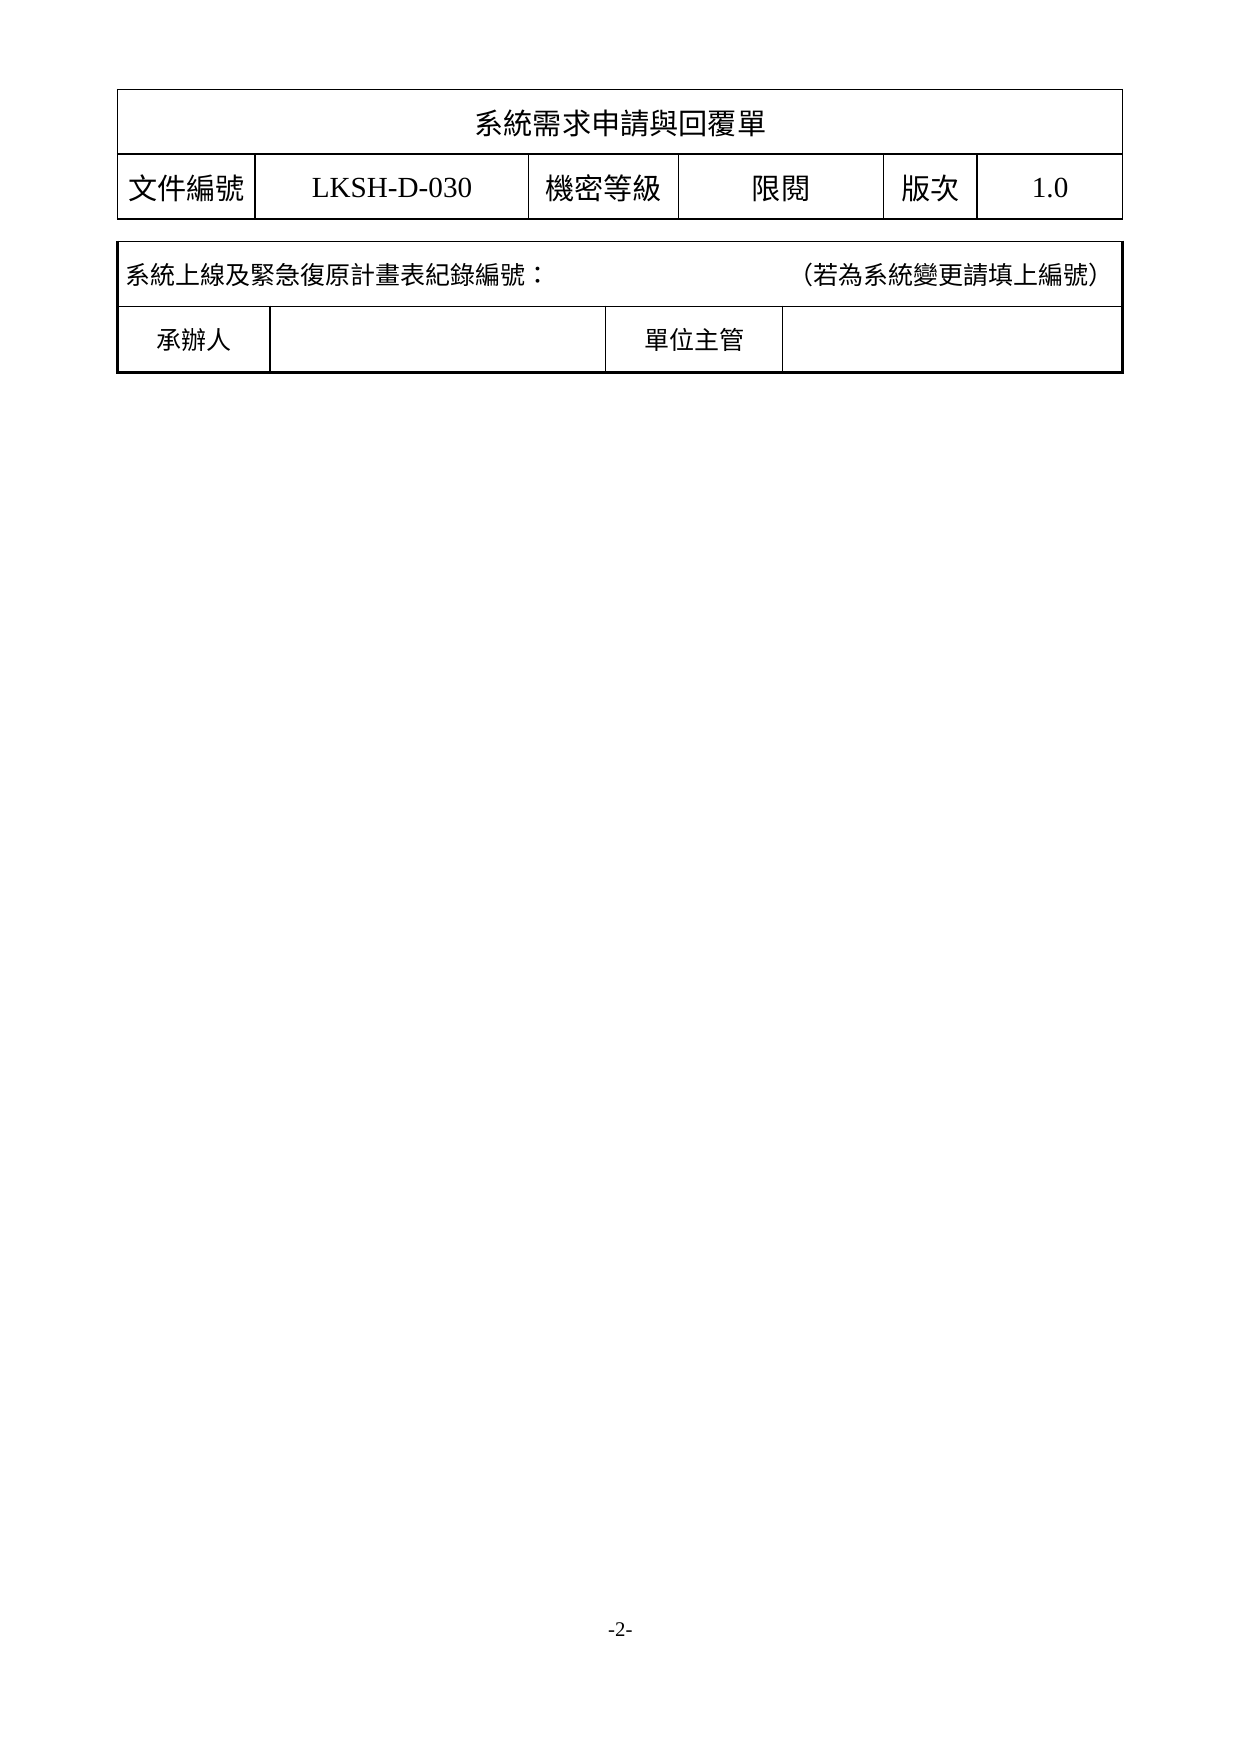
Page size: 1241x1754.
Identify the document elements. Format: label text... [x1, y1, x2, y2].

table_cell 系統上線及緊急復原計畫表紀錄編號： （若為系統變更請填上編號） [119, 242, 1121, 306]
table_cell 單位主管 [606, 307, 782, 371]
table_cell [783, 307, 1121, 371]
table_cell 承辦人 [119, 307, 269, 371]
table_cell [271, 307, 605, 371]
